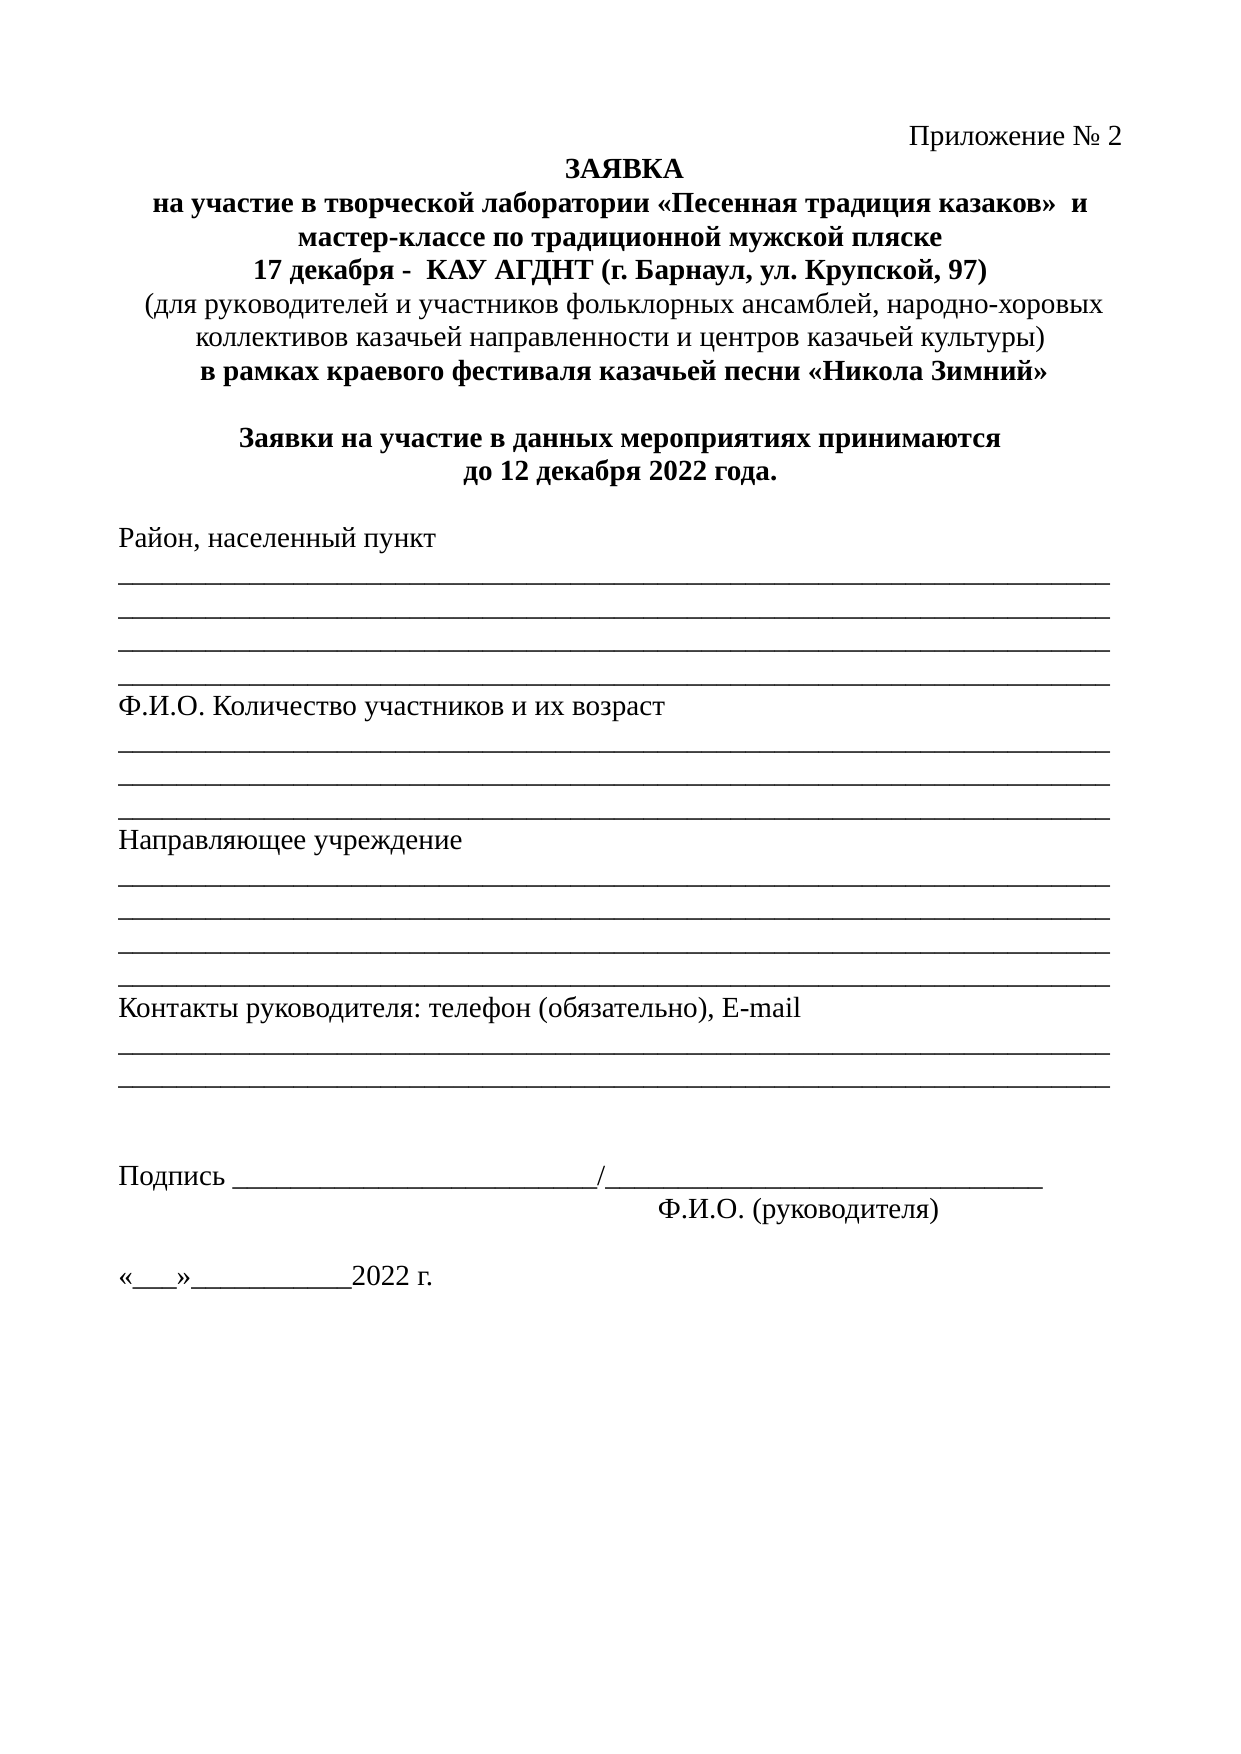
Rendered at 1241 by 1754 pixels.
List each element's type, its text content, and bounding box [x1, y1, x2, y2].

text на участие в творческой лаборатории «Песенная традиция казаков» и [126, 185, 1122, 219]
text Ф.И.О. (руководителя) [118, 1191, 1122, 1225]
text Район, населенный пункт [118, 521, 1122, 554]
text (для руководителей и участников фольклорных ансамблей, народно-хоровых коллективов казачьей направленности и центров казачьей культуры) [126, 286, 1122, 353]
text в рамках краевого фестиваля казачьей песни «Никола Зимний» [126, 353, 1122, 386]
text ЗАЯВКА [126, 152, 1122, 185]
text мастер-классе по традиционной мужской пляске [118, 219, 1122, 252]
text ____________________________________________________________________ [118, 554, 1122, 588]
text ____________________________________________________________________ [118, 789, 1122, 822]
text Подпись _________________________/______________________________ [118, 1158, 1122, 1191]
text 17 декабря - КАУ АГДНТ (г. Барнаул, ул. Крупской, 97) [118, 252, 1122, 286]
text ________________________________________________________________________________________________________________________________________ [118, 621, 1122, 688]
text Приложение № 2 [118, 118, 1122, 152]
text Заявки на участие в данных мероприятиях принимаются [118, 420, 1122, 453]
text до 12 декабря 2022 года. [118, 453, 1122, 487]
text Направляющее учреждение ________________________________________________________________________________________________________________________________________________________________________________________________________________________________________________________________________________ [118, 822, 1122, 990]
text Контакты руководителя: телефон (обязательно), E-mail ________________________________________________________________________________________________________________________________________ [118, 990, 1122, 1091]
text «___»___________2022 г. [118, 1258, 1122, 1292]
text ____________________________________________________________________ [118, 588, 1122, 621]
text Ф.И.О. Количество участников и их возраст ________________________________________________________________________________________________________________________________________ [118, 688, 1122, 789]
